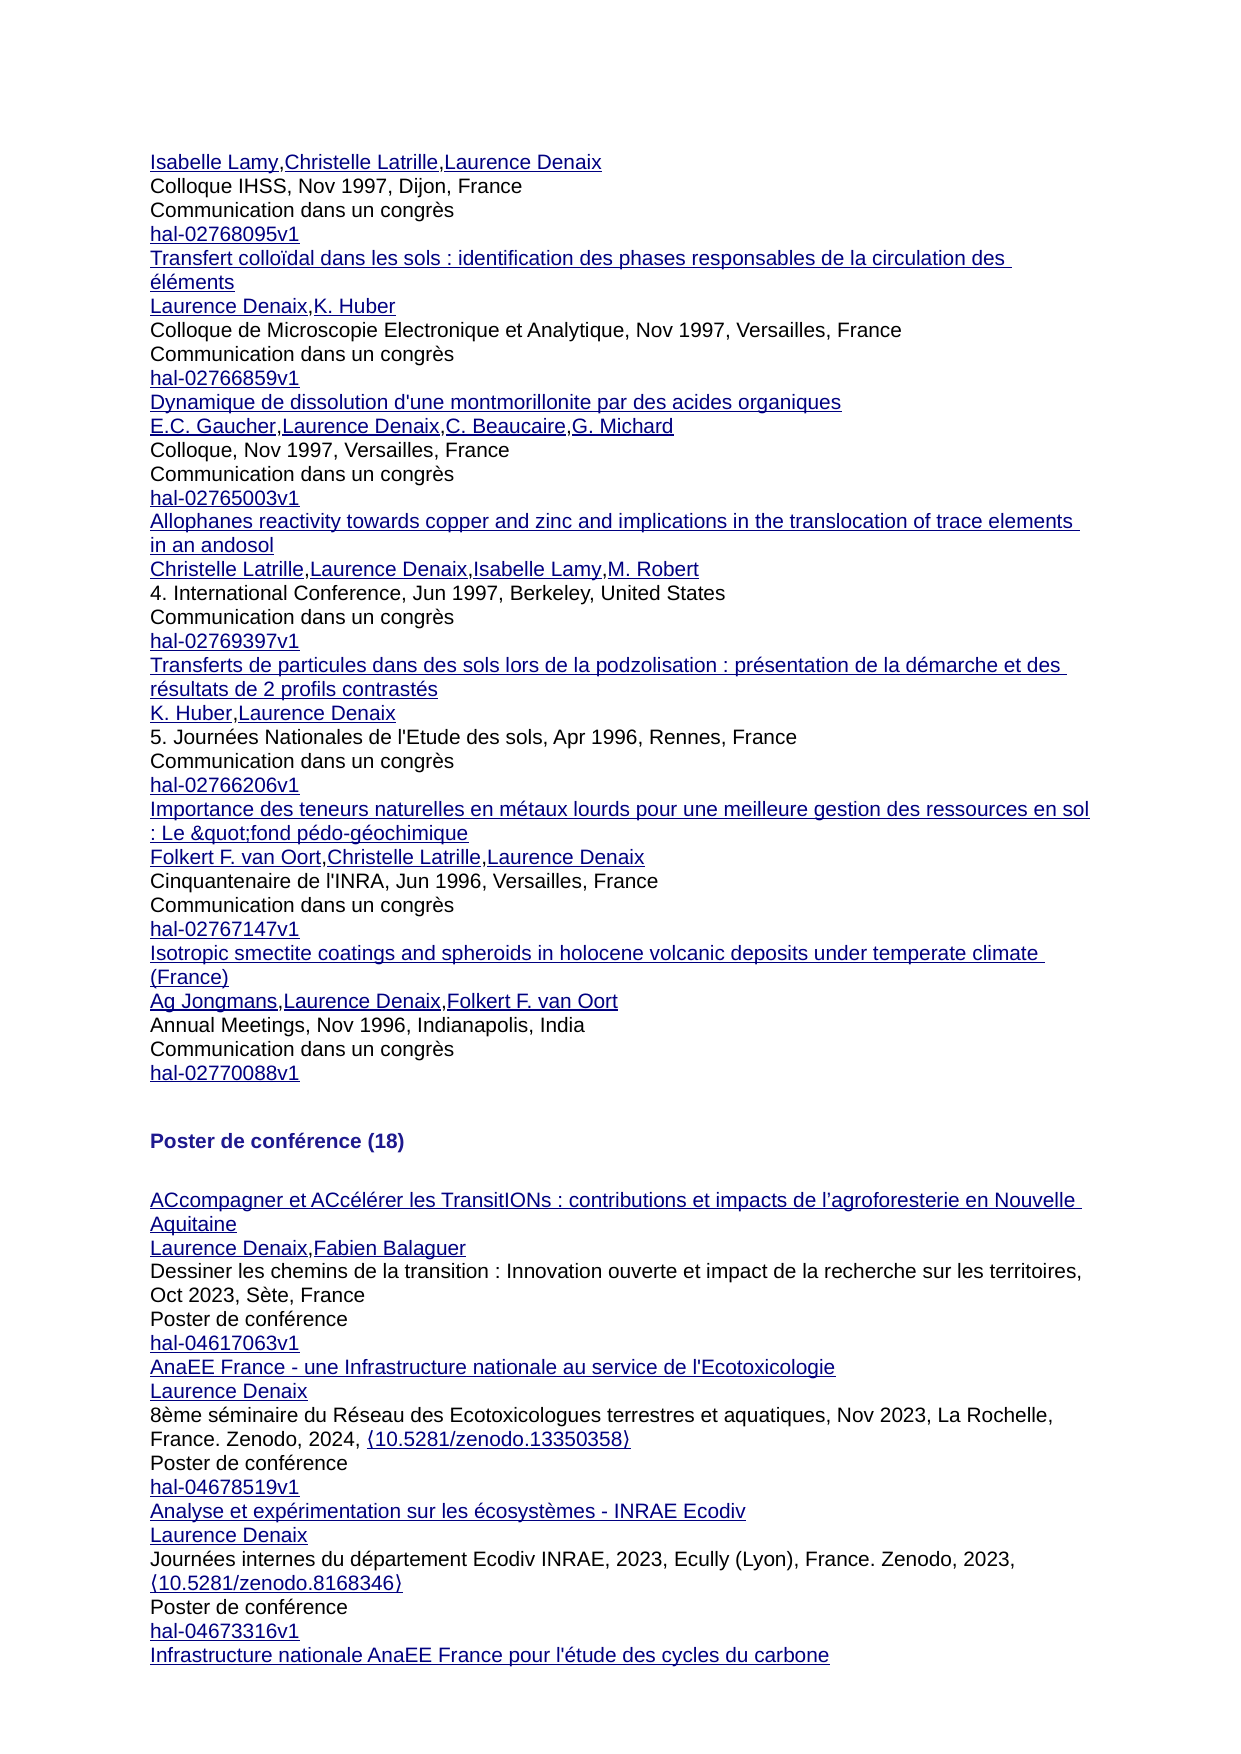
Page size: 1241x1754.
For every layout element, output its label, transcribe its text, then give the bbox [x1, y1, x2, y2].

table_cell Isabelle Lamy,Christelle Latrille,Laurence Denaix Colloque IHSS, Nov 1997, Dijon, France Communication dans un congrès hal-02768095v1 [150, 150, 1090, 246]
subtitle Poster de conférence (18) [150, 1129, 1090, 1153]
table_cell Dynamique de dissolution d'une montmorillonite par des acides organiques E.C. Gaucher,Laurence Denaix,C. Beaucaire,G. Michard Colloque, Nov 1997, Versailles, France Communication dans un congrès hal-02765003v1 [150, 390, 1090, 509]
table_cell Analyse et expérimentation sur les écosystèmes - INRAE Ecodiv Laurence Denaix Journées internes du département Ecodiv INRAE, 2023, Ecully (Lyon), France. Zenodo, 2023, ⟨10.5281/zenodo.8168346⟩ Poster de conférence hal-04673316v1 [150, 1499, 1090, 1643]
table_cell Transferts de particules dans des sols lors de la podzolisation : présentation de la démarche et des résultats de 2 profils contrastés K. Huber,Laurence Denaix 5. Journées Nationales de l'Etude des sols, Apr 1996, Rennes, France Communication dans un congrès hal-02766206v1 [150, 653, 1090, 797]
table_cell AnaEE France - une Infrastructure nationale au service de l'Ecotoxicologie Laurence Denaix 8ème séminaire du Réseau des Ecotoxicologues terrestres et aquatiques, Nov 2023, La Rochelle, France. Zenodo, 2024, ⟨10.5281/zenodo.13350358⟩ Poster de conférence hal-04678519v1 [150, 1355, 1090, 1499]
table_cell Importance des teneurs naturelles en métaux lourds pour une meilleure gestion des ressources en sol [150, 797, 1090, 818]
table_cell : Le &quot;fond pédo-géochimique Folkert F. van Oort,Christelle Latrille,Laurence Denaix Cinquantenaire de l'INRA, Jun 1996, Versailles, France Communication dans un congrès hal-02767147v1 [150, 819, 1090, 941]
table_header ACcompagner et ACcélérer les TransitIONs : contributions et impacts de l’agroforesterie en Nouvelle Aquitaine Laurence Denaix,Fabien Balaguer Dessiner les chemins de la transition : Innovation ouverte et impact de la recherche sur les territoires, Oct 2023, Sète, France Poster de conférence hal-04617063v1 [150, 1188, 1090, 1355]
table_cell Allophanes reactivity towards copper and zinc and implications in the translocation of trace elements in an andosol Christelle Latrille,Laurence Denaix,Isabelle Lamy,M. Robert 4. International Conference, Jun 1997, Berkeley, United States Communication dans un congrès hal-02769397v1 [150, 509, 1090, 653]
table_cell Isotropic smectite coatings and spheroids in holocene volcanic deposits under temperate climate (France) Ag Jongmans,Laurence Denaix,Folkert F. van Oort Annual Meetings, Nov 1996, Indianapolis, India Communication dans un congrès hal-02770088v1 [150, 941, 1090, 1084]
table_cell Infrastructure nationale AnaEE France pour l'étude des cycles du carbone [150, 1643, 1090, 1667]
table_cell Transfert colloïdal dans les sols : identification des phases responsables de la circulation des éléments Laurence Denaix,K. Huber Colloque de Microscopie Electronique et Analytique, Nov 1997, Versailles, France Communication dans un congrès hal-02766859v1 [150, 246, 1090, 389]
